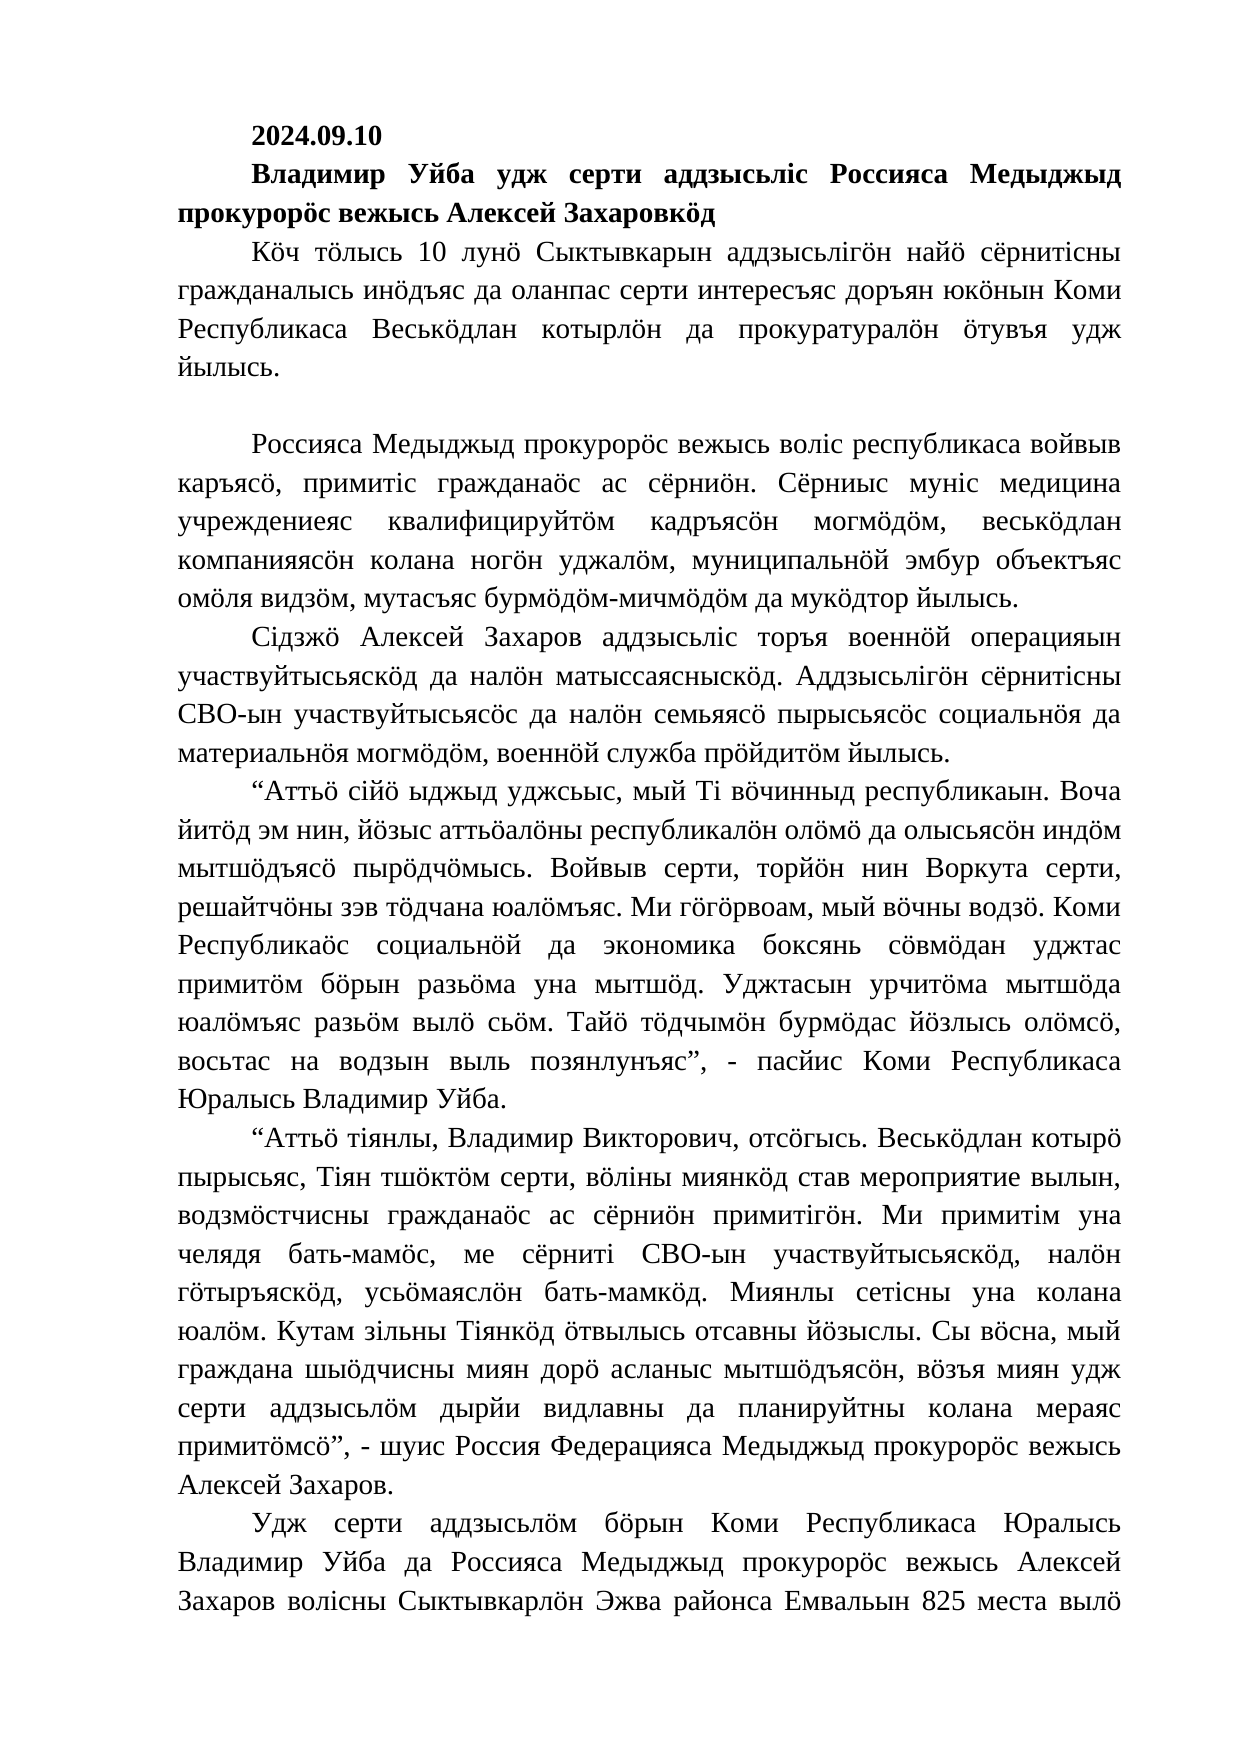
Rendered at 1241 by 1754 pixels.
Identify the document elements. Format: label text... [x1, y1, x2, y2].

text Сідзжӧ Алексей Захаров аддзысьліс торъя военнӧй операцияын участвуйтысьяскӧд да налӧн матыссаясныскӧд. Аддзысьлігӧн сёрнитісны СВО-ын участвуйтысьясӧс да налӧн семьяясӧ пырысьясӧс социальнӧя да материальнӧя могмӧдӧм, военнӧй служба прӧйдитӧм йылысь. [177, 619, 1122, 768]
text 2024.09.10 [177, 118, 1122, 152]
text Кӧч тӧлысь 10 лунӧ Сыктывкарын аддзысьлігӧн найӧ сёрнитісны гражданалысь инӧдъяс да оланпас серти интересъяс доръян юкӧнын Коми Республикаса Веськӧдлан котырлӧн да прокуратуралӧн ӧтувъя удж йылысь. [177, 234, 1122, 383]
text “Аттьӧ тіянлы, Владимир Викторович, отсӧгысь. Веськӧдлан котырӧ пырысьяс, Тіян тшӧктӧм серти, вӧліны миянкӧд став мероприятие вылын, водзмӧстчисны гражданаӧс ас сёрниӧн примитігӧн. Ми примитім уна челядя бать-мамӧс, ме сёрниті СВО-ын участвуйтысьяскӧд, налӧн гӧтыръяскӧд, усьӧмаяслӧн бать-мамкӧд. Миянлы сетісны уна колана юалӧм. Кутам зільны Тіянкӧд ӧтвылысь отсавны йӧзыслы. Сы вӧсна, мый граждана шыӧдчисны миян дорӧ асланыс мытшӧдъясӧн, вӧзъя миян удж серти аддзысьлӧм дырйи видлавны да планируйтны колана мераяс примитӧмсӧ”, - шуис Россия Федерацияса Медыджыд прокурорӧс вежысь Алексей Захаров. [177, 1120, 1122, 1501]
text Россияса Медыджыд прокурорӧс вежысь воліс республикаса войвыв каръясӧ, примитіс гражданаӧс ас сёрниӧн. Сёрниыс муніс медицина учреждениеяс квалифицируйтӧм кадръясӧн могмӧдӧм, веськӧдлан компанияясӧн колана ногӧн уджалӧм, муниципальнӧй эмбур объектъяс омӧля видзӧм, мутасъяс бурмӧдӧм-мичмӧдӧм да мукӧдтор йылысь. [177, 426, 1122, 614]
text Владимир Уйба удж серти аддзысьліс Россияса Медыджыд прокурорӧс вежысь Алексей Захаровкӧд [177, 157, 1122, 229]
text Удж серти аддзысьлӧм бӧрын Коми Республикаса Юралысь Владимир Уйба да Россияса Медыджыд прокурорӧс вежысь Алексей Захаров волісны Сыктывкарлӧн Эжва районса Емвальын 825 места вылӧ [177, 1506, 1122, 1616]
text “Аттьӧ сійӧ ыджыд уджсьыс, мый Ті вӧчинныд республикаын. Воча йитӧд эм нин, йӧзыс аттьӧалӧны республикалӧн олӧмӧ да олысьясӧн индӧм мытшӧдъясӧ пырӧдчӧмысь. Войвыв серти, торйӧн нин Воркута серти, решайтчӧны зэв тӧдчана юалӧмъяс. Ми гӧгӧрвоам, мый вӧчны водзӧ. Коми Республикаӧс социальнӧй да экономика боксянь сӧвмӧдан уджтас примитӧм бӧрын разьӧма уна мытшӧд. Уджтасын урчитӧма мытшӧда юалӧмъяс разьӧм вылӧ сьӧм. Тайӧ тӧдчымӧн бурмӧдас йӧзлысь олӧмсӧ, восьтас на водзын выль позянлунъяс”, - пасйис Коми Республикаса Юралысь Владимир Уйба. [177, 773, 1122, 1115]
